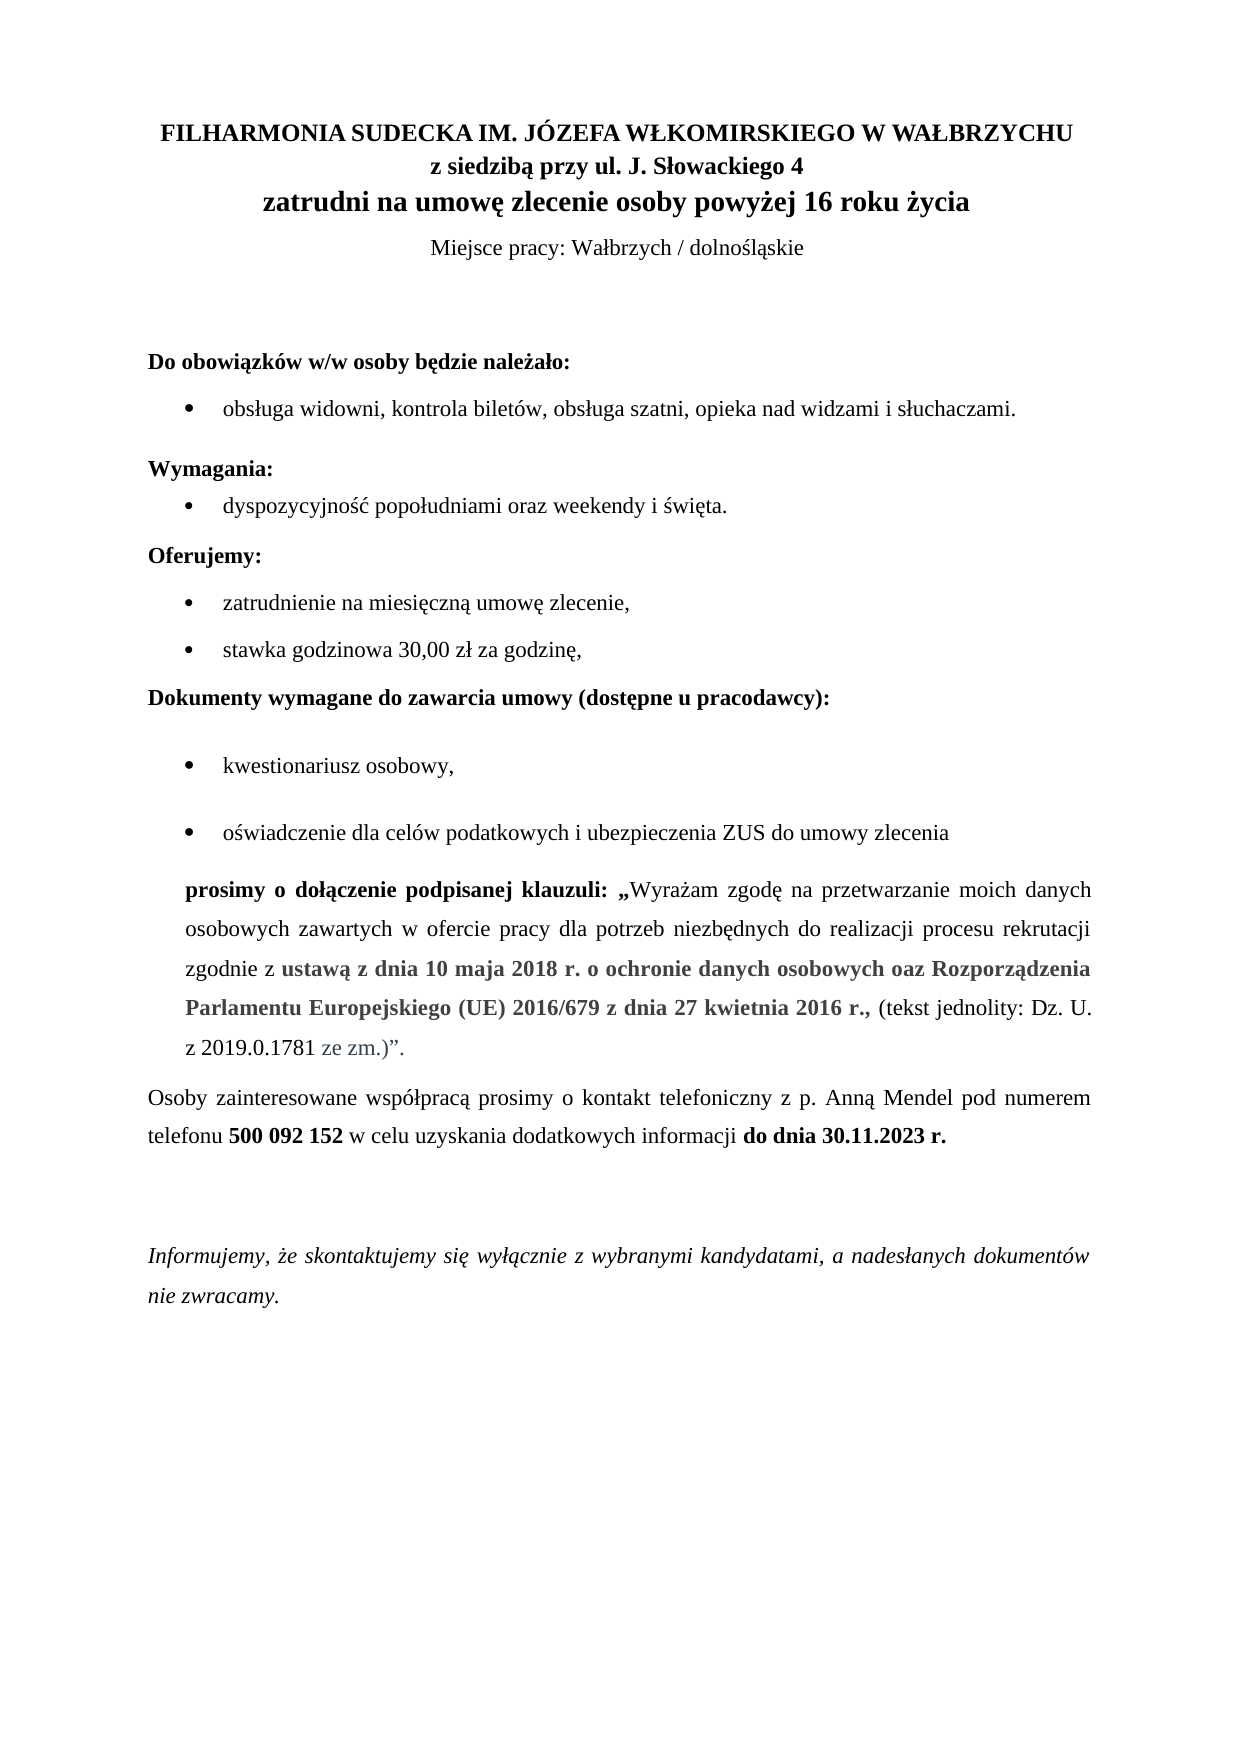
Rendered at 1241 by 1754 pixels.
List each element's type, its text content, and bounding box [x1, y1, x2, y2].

text Osoby zainteresowane współpracą prosimy o kontakt telefoniczny z p. Anną Mendel pod numerem telefonu 500 092 152 w celu uzyskania dodatkowych informacji do dnia 30.11.2023 r. [148, 1073, 1092, 1148]
text Dokumenty wymagane do zawarcia umowy (dostępne u pracodawcy): [148, 673, 1092, 711]
text Do obowiązków w/w osoby będzie należało: [148, 348, 1092, 374]
subtitle zatrudni na umowę zlecenie osoby powyżej 16 roku życia [148, 184, 1092, 218]
text Wymagania: [148, 455, 1092, 482]
text Informujemy, że skontaktujemy się wyłącznie z wybranymi kandydatami, a nadesłanych dokumentów nie zwracamy. [148, 1242, 1092, 1308]
list obsługa widowni, kontrola biletów, obsługa szatni, opieka nad widzami i słuchaczami. [185, 395, 1092, 421]
list zatrudnienie na miesięczną umowę zlecenie, [185, 589, 1092, 616]
text prosimy o dołączenie podpisanej klauzuli: „Wyrażam zgodę na przetwarzanie moich danych osobowych zawartych w ofercie pracy dla potrzeb niezbędnych do realizacji procesu rekrutacji zgodnie z ustawą z dnia 10 maja 2018 r. o ochronie danych osobowych oaz Rozporządzenia Parlamentu Europejskiego (UE) 2016/679 z dnia 27 kwietnia 2016 r., (tekst jednolity: Dz. U. z 2019.0.1781 ze zm.)”. [185, 876, 1092, 1060]
subtitle z siedzibą przy ul. J. Słowackiego 4 [148, 151, 1092, 180]
list dyspozycyjność popołudniami oraz weekendy i święta. [185, 492, 1092, 518]
subtitle FILHARMONIA SUDECKA IM. JÓZEFA WŁKOMIRSKIEGO W WAŁBRZYCHU [148, 118, 1092, 147]
list kwestionariusz osobowy, [185, 741, 1092, 778]
text Oferujemy: [148, 542, 1092, 568]
list stawka godzinowa 30,00 zł za godzinę, [185, 636, 1092, 663]
text Miejsce pracy: Wałbrzych / dolnośląskie [148, 223, 1092, 260]
list oświadczenie dla celów podatkowych i ubezpieczenia ZUS do umowy zlecenia [185, 808, 1092, 846]
